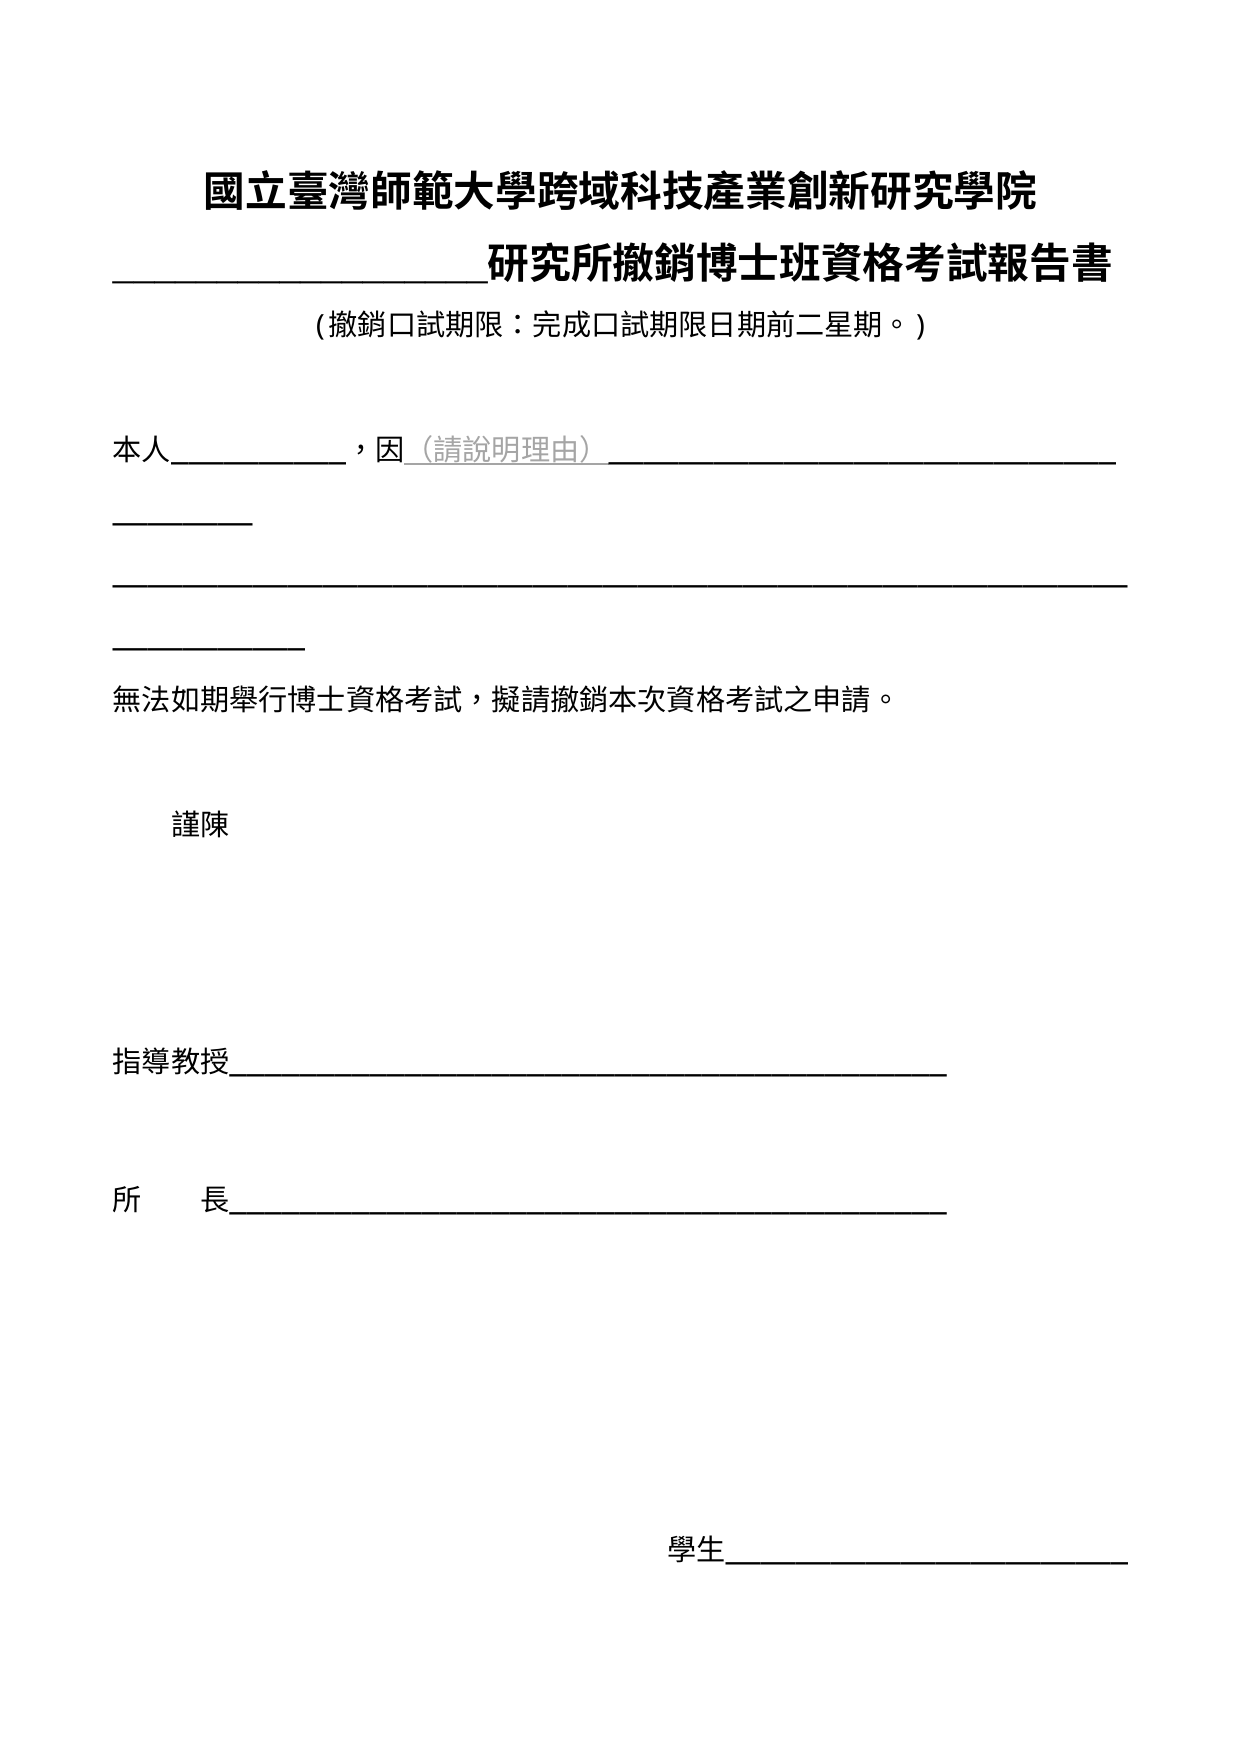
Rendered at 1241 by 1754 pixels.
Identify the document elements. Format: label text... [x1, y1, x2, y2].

text 國立臺灣師範大學跨域科技產業創新研究學院 [112, 158, 1128, 218]
text ___________ [112, 588, 1128, 656]
text 所 長_________________________________________ [112, 1156, 1128, 1218]
text 無法如期舉行博士資格考試，擬請撤銷本次資格考試之申請。 [112, 656, 1128, 718]
text __________________________________________________________ [112, 531, 1128, 585]
text __________________研究所撤銷博士班資格考試報告書 [112, 218, 1128, 281]
text 謹陳 [112, 781, 1128, 843]
text 學生_______________________ [112, 1506, 1128, 1568]
text 指導教授_________________________________________ [112, 1018, 1128, 1081]
text (撤銷口試期限：完成口試期限日期前二星期。) [112, 281, 1128, 343]
text 本人__________，因（請說明理由）_____________________________________ [112, 406, 1128, 531]
